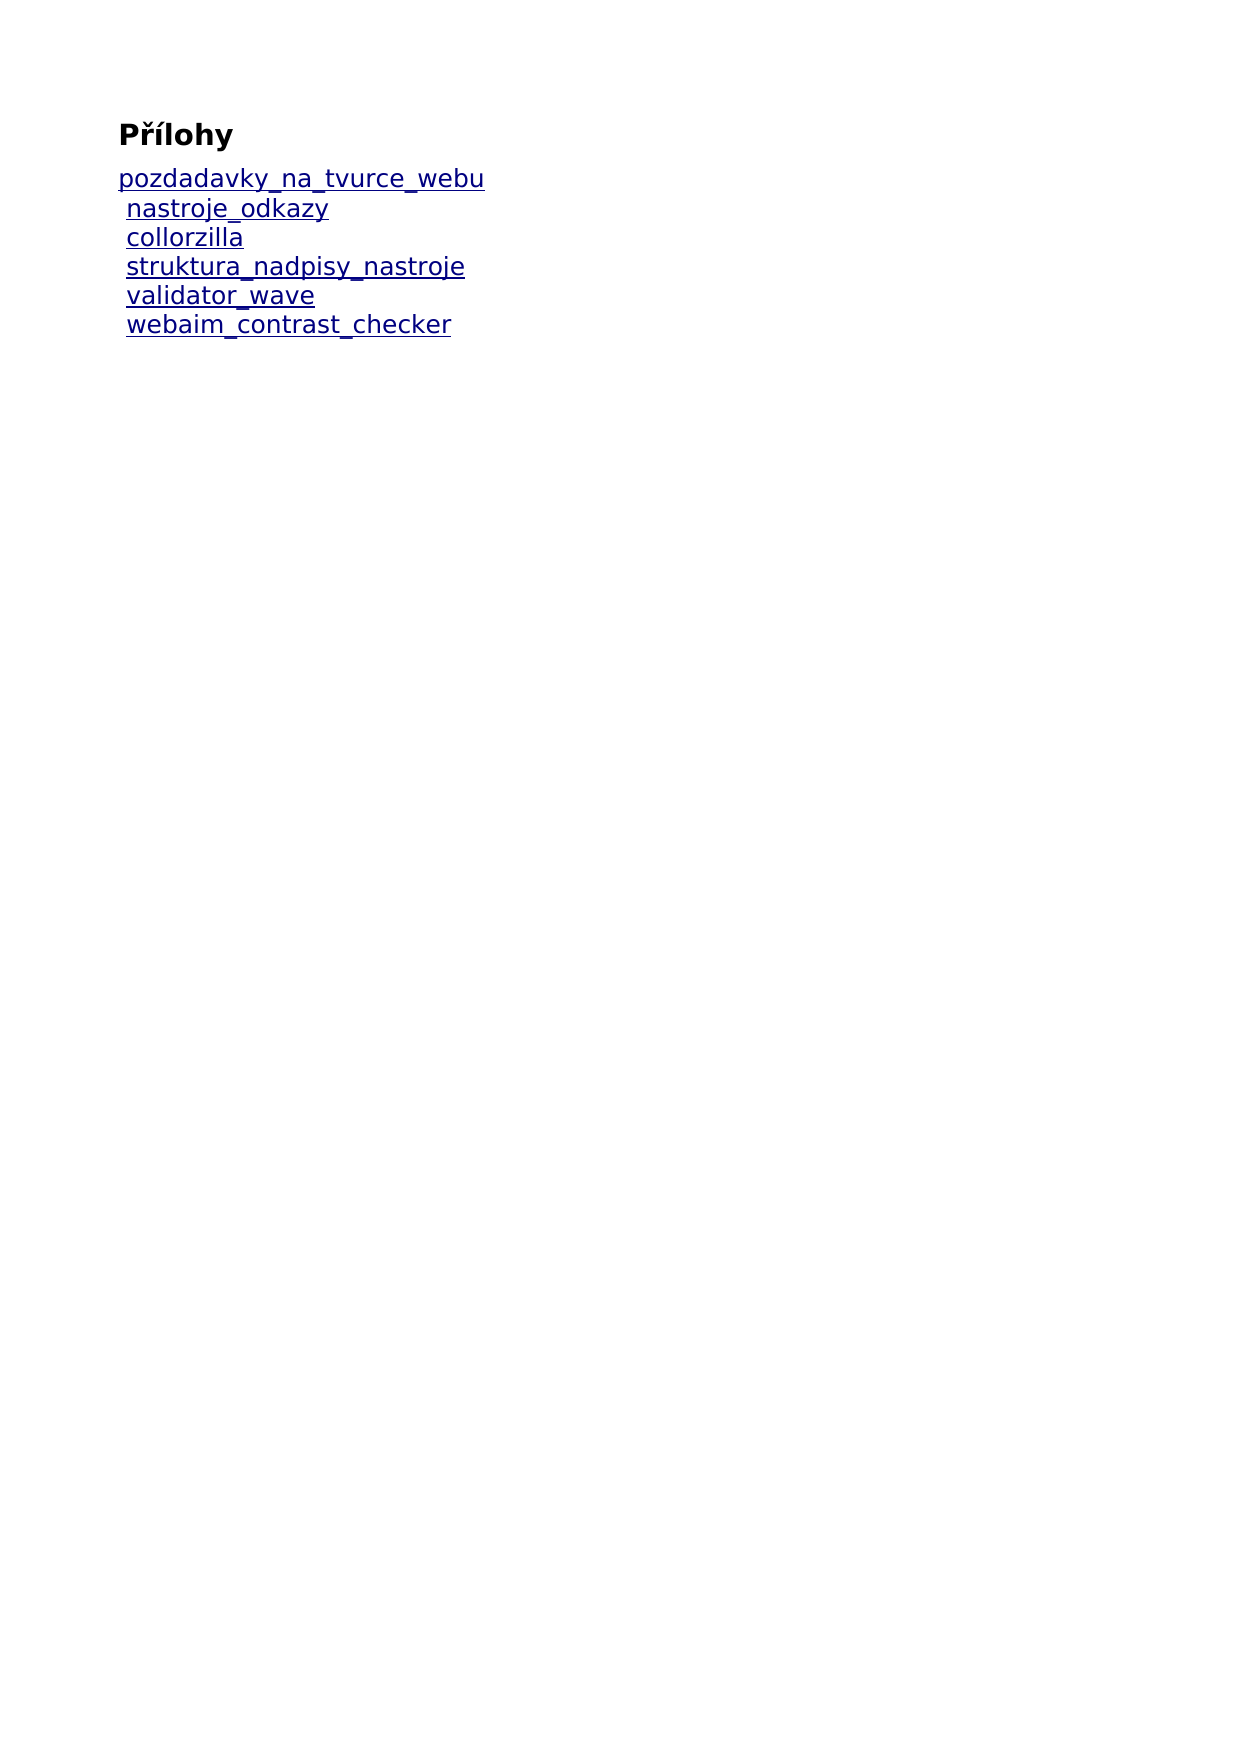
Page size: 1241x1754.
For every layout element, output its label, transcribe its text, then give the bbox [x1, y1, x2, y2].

text pozdadavky_na_tvurce_webu nastroje_odkazy collorzilla struktura_nadpisy_nastroje validator_wave webaim_contrast_checker [118, 164, 1122, 369]
subtitle Přílohy [118, 118, 1122, 152]
